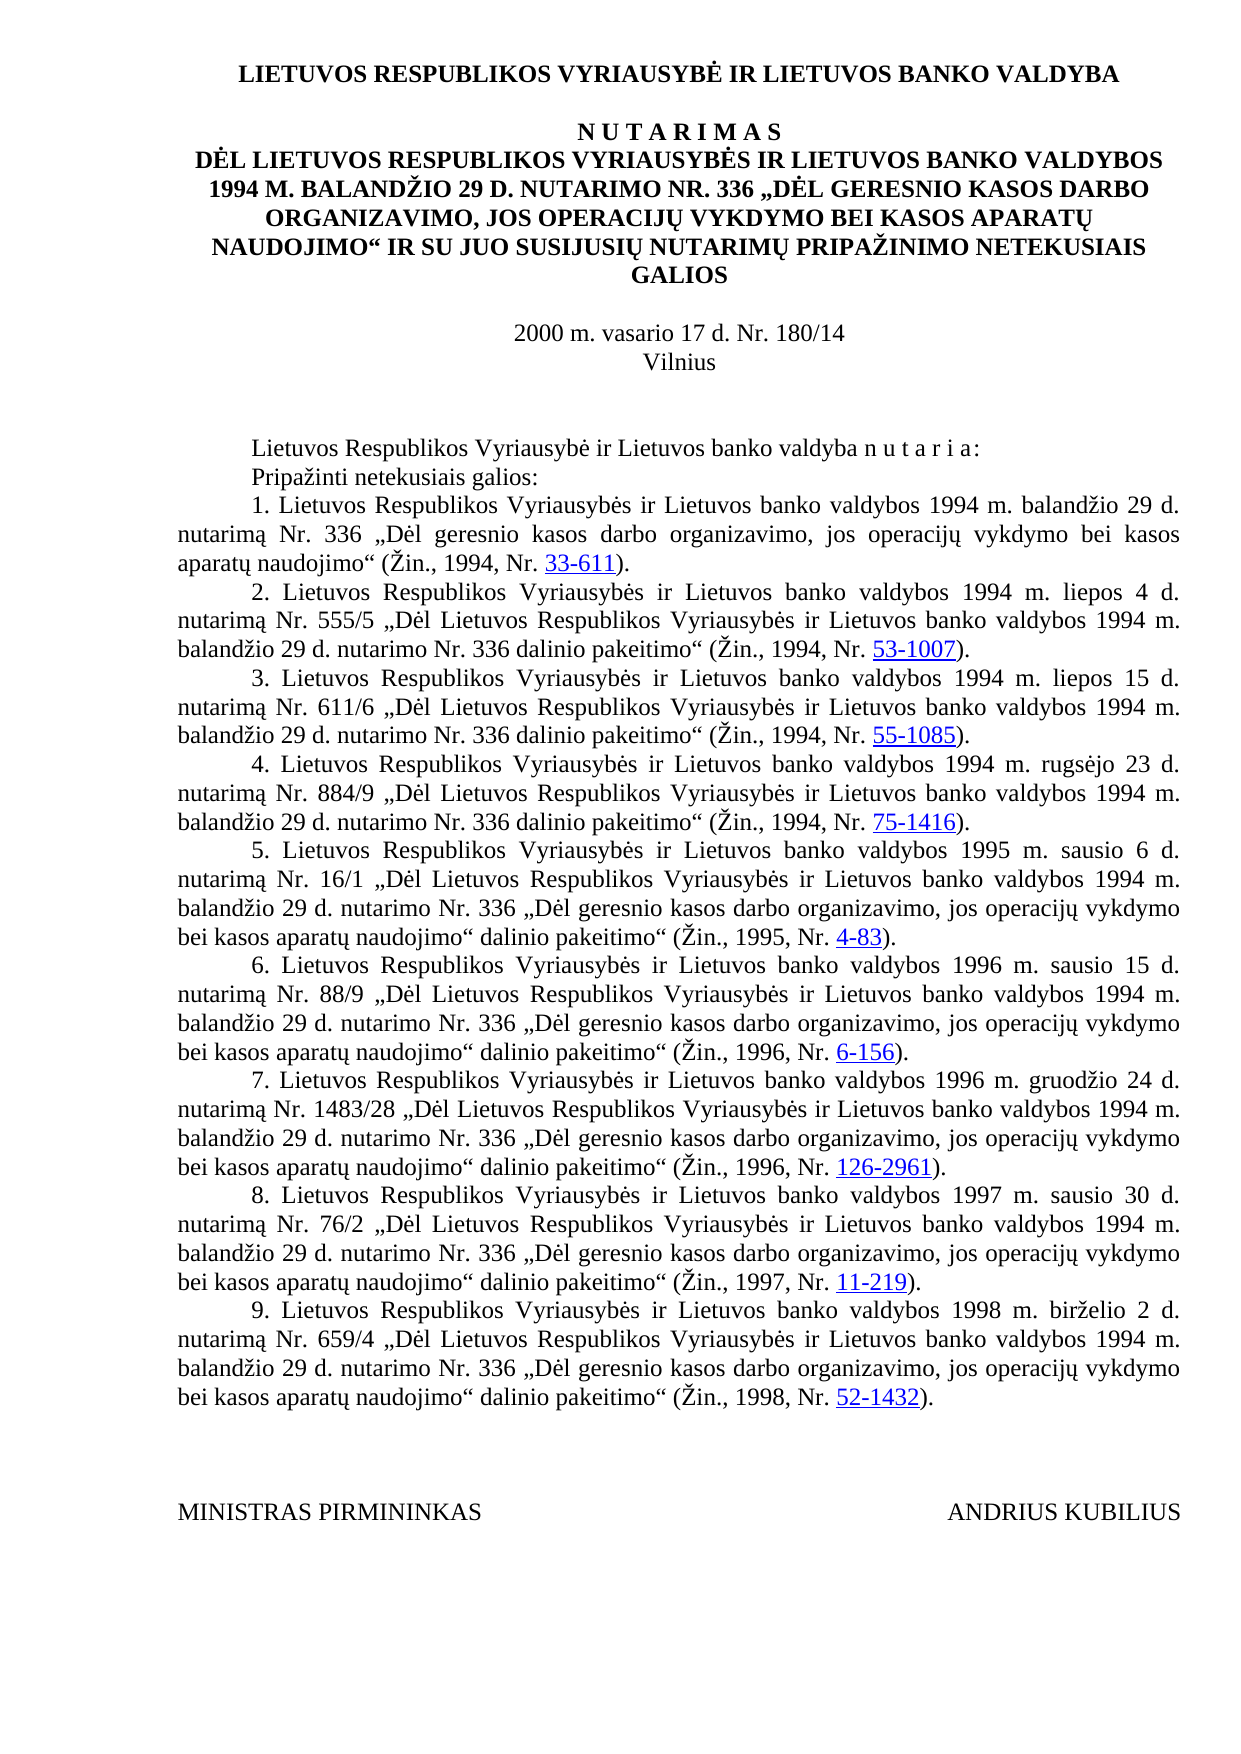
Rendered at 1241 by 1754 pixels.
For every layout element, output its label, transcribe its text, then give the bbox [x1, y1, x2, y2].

text Pripažinti netekusiais galios: [177, 462, 1181, 490]
text MINISTRAS PIRMININKAS ANDRIUS KUBILIUS [177, 1497, 1181, 1525]
text 2000 m. vasario 17 d. Nr. 180/14 [177, 318, 1181, 347]
text 3. Lietuvos Respublikos Vyriausybės ir Lietuvos banko valdybos 1994 m. liepos 15 d. nutarimą Nr. 611/6 „Dėl Lietuvos Respublikos Vyriausybės ir Lietuvos banko valdybos 1994 m. balandžio 29 d. nutarimo Nr. 336 dalinio pakeitimo“ (Žin., 1994, Nr. 55-1085). [177, 663, 1181, 749]
text DĖL LIETUVOS RESPUBLIKOS VYRIAUSYBĖS IR LIETUVOS BANKO VALDYBOS 1994 M. BALANDŽIO 29 D. NUTARIMO NR. 336 „DĖL GERESNIO KASOS DARBO ORGANIZAVIMO, JOS OPERACIJŲ VYKDYMO BEI KASOS APARATŲ NAUDOJIMO“ IR SU JUO SUSIJUSIŲ NUTARIMŲ PRIPAŽINIMO NETEKUSIAIS GALIOS [177, 145, 1181, 289]
text 1. Lietuvos Respublikos Vyriausybės ir Lietuvos banko valdybos 1994 m. balandžio 29 d. nutarimą Nr. 336 „Dėl geresnio kasos darbo organizavimo, jos operacijų vykdymo bei kasos aparatų naudojimo“ (Žin., 1994, Nr. 33-611). [177, 490, 1181, 577]
text 8. Lietuvos Respublikos Vyriausybės ir Lietuvos banko valdybos 1997 m. sausio 30 d. nutarimą Nr. 76/2 „Dėl Lietuvos Respublikos Vyriausybės ir Lietuvos banko valdybos 1994 m. balandžio 29 d. nutarimo Nr. 336 „Dėl geresnio kasos darbo organizavimo, jos operacijų vykdymo bei kasos aparatų naudojimo“ dalinio pakeitimo“ (Žin., 1997, Nr. 11-219). [177, 1180, 1181, 1295]
text 7. Lietuvos Respublikos Vyriausybės ir Lietuvos banko valdybos 1996 m. gruodžio 24 d. nutarimą Nr. 1483/28 „Dėl Lietuvos Respublikos Vyriausybės ir Lietuvos banko valdybos 1994 m. balandžio 29 d. nutarimo Nr. 336 „Dėl geresnio kasos darbo organizavimo, jos operacijų vykdymo bei kasos aparatų naudojimo“ dalinio pakeitimo“ (Žin., 1996, Nr. 126-2961). [177, 1065, 1181, 1180]
text N U T A R I M A S [177, 117, 1181, 145]
text 6. Lietuvos Respublikos Vyriausybės ir Lietuvos banko valdybos 1996 m. sausio 15 d. nutarimą Nr. 88/9 „Dėl Lietuvos Respublikos Vyriausybės ir Lietuvos banko valdybos 1994 m. balandžio 29 d. nutarimo Nr. 336 „Dėl geresnio kasos darbo organizavimo, jos operacijų vykdymo bei kasos aparatų naudojimo“ dalinio pakeitimo“ (Žin., 1996, Nr. 6-156). [177, 950, 1181, 1065]
text 4. Lietuvos Respublikos Vyriausybės ir Lietuvos banko valdybos 1994 m. rugsėjo 23 d. nutarimą Nr. 884/9 „Dėl Lietuvos Respublikos Vyriausybės ir Lietuvos banko valdybos 1994 m. balandžio 29 d. nutarimo Nr. 336 dalinio pakeitimo“ (Žin., 1994, Nr. 75-1416). [177, 749, 1181, 835]
text Vilnius [177, 347, 1181, 375]
text 9. Lietuvos Respublikos Vyriausybės ir Lietuvos banko valdybos 1998 m. birželio 2 d. nutarimą Nr. 659/4 „Dėl Lietuvos Respublikos Vyriausybės ir Lietuvos banko valdybos 1994 m. balandžio 29 d. nutarimo Nr. 336 „Dėl geresnio kasos darbo organizavimo, jos operacijų vykdymo bei kasos aparatų naudojimo“ dalinio pakeitimo“ (Žin., 1998, Nr. 52-1432). [177, 1295, 1181, 1410]
text Lietuvos Respublikos Vyriausybė ir Lietuvos banko valdyba nutaria: [177, 433, 1181, 462]
text LIETUVOS RESPUBLIKOS VYRIAUSYBĖ IR LIETUVOS BANKO VALDYBA [177, 59, 1181, 88]
text 5. Lietuvos Respublikos Vyriausybės ir Lietuvos banko valdybos 1995 m. sausio 6 d. nutarimą Nr. 16/1 „Dėl Lietuvos Respublikos Vyriausybės ir Lietuvos banko valdybos 1994 m. balandžio 29 d. nutarimo Nr. 336 „Dėl geresnio kasos darbo organizavimo, jos operacijų vykdymo bei kasos aparatų naudojimo“ dalinio pakeitimo“ (Žin., 1995, Nr. 4-83). [177, 835, 1181, 950]
text 2. Lietuvos Respublikos Vyriausybės ir Lietuvos banko valdybos 1994 m. liepos 4 d. nutarimą Nr. 555/5 „Dėl Lietuvos Respublikos Vyriausybės ir Lietuvos banko valdybos 1994 m. balandžio 29 d. nutarimo Nr. 336 dalinio pakeitimo“ (Žin., 1994, Nr. 53-1007). [177, 577, 1181, 663]
